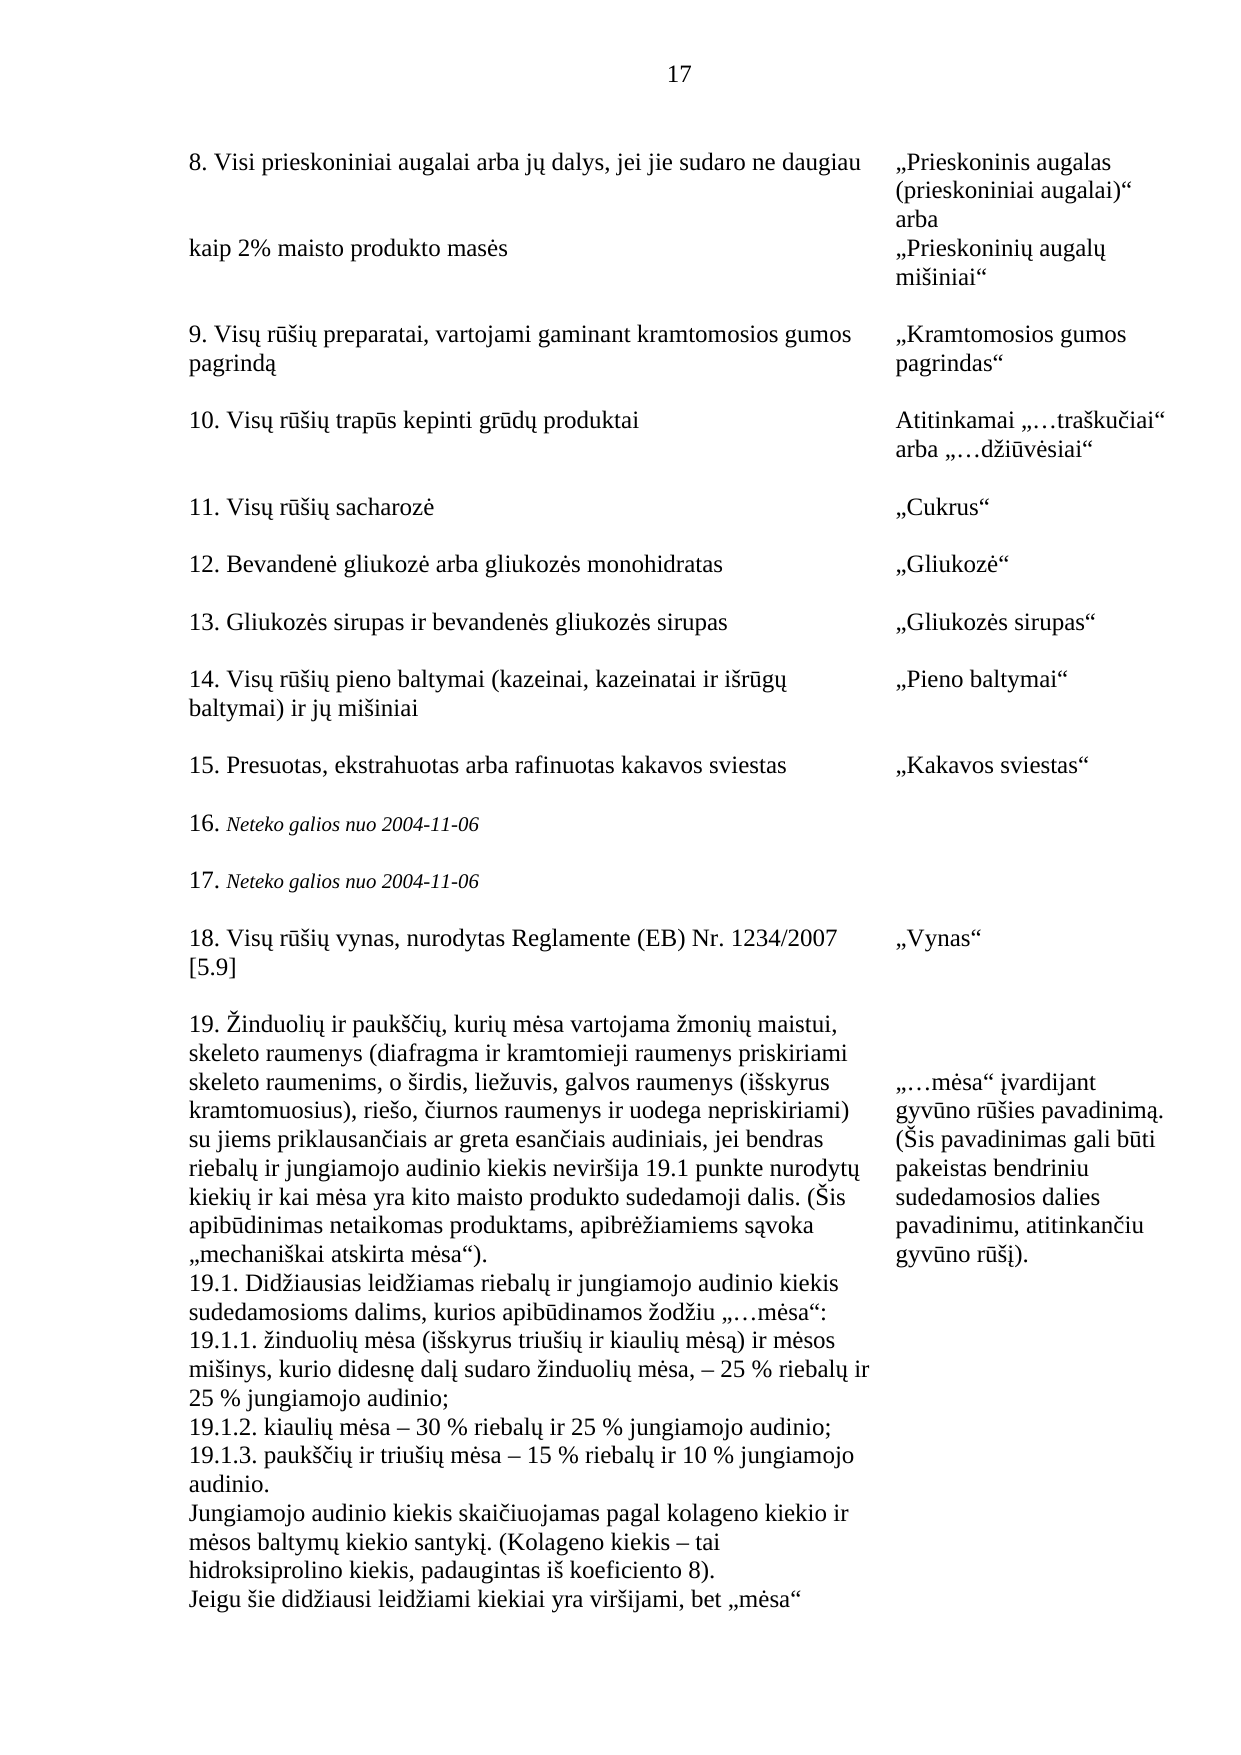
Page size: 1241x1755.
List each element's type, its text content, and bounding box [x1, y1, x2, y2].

table_cell [884, 291, 1181, 319]
table_cell [884, 894, 1181, 923]
table_cell 15. Presuotas, ekstrahuotas arba rafinuotas kakavos sviestas [177, 751, 884, 779]
table_cell [177, 463, 884, 492]
table_cell [884, 578, 1181, 607]
table_cell 14. Visų rūšių pieno baltymai (kazeinai, kazeinatai ir išrūgų baltymai) ir jų mišiniai [177, 664, 884, 722]
table_cell „Gliukozės sirupas“ [884, 607, 1181, 636]
table_cell 10. Visų rūšių trapūs kepinti grūdų produktai [177, 406, 884, 463]
table_cell [884, 521, 1181, 549]
table_cell 19. Žinduolių ir paukščių, kurių mėsa vartojama žmonių maistui, skeleto raumenys (diafragma ir kramtomieji raumenys priskiriami skeleto raumenims, o širdis, liežuvis, galvos raumenys (išskyrus kramtomuosius), riešo, čiurnos raumenys ir uodega nepriskiriami) su jiems priklausančiais ar greta esančiais audiniais, jei bendras riebalų ir jungiamojo audinio kiekis neviršija 19.1 punkte nurodytų kiekių ir kai mėsa yra kito maisto produkto sudedamoji dalis. (Šis apibūdinimas netaikomas produktams, apibrėžiamiems sąvoka „mechaniškai atskirta mėsa“). 19.1. Didžiausias leidžiamas riebalų ir jungiamojo audinio kiekis sudedamosioms dalims, kurios apibūdinamos žodžiu „…mėsa“: 19.1.1. žinduolių mėsa (išskyrus triušių ir kiaulių mėsą) ir mėsos mišinys, kurio didesnę dalį sudaro žinduolių mėsa, – 25 % riebalų ir 25 % jungiamojo audinio; 19.1.2. kiaulių mėsa – 30 % riebalų ir 25 % jungiamojo audinio; 19.1.3. paukščių ir triušių mėsa – 15 % riebalų ir 10 % jungiamojo audinio. Jungiamojo audinio kiekis skaičiuojamas pagal kolageno kiekio ir mėsos baltymų kiekio santykį. (Kolageno kiekis – tai hidroksiprolino kiekis, padaugintas iš koeficiento 8). Jeigu šie didžiausi leidžiami kiekiai yra viršijami, bet „mėsa“ [177, 981, 884, 1613]
table_cell [177, 636, 884, 664]
table_cell [177, 291, 884, 319]
table_cell „Kakavos sviestas“ [884, 751, 1181, 779]
table_cell [884, 118, 1181, 147]
table_cell „Pieno baltymai“ [884, 664, 1181, 722]
table_cell „Cukrus“ [884, 492, 1181, 521]
table_cell „Gliukozė“ [884, 549, 1181, 578]
table_cell [177, 894, 884, 923]
table_cell [884, 722, 1181, 751]
table_cell 8. Visi prieskoniniai augalai arba jų dalys, jei jie sudaro ne daugiau [177, 147, 884, 233]
table_cell „Vynas“ [884, 923, 1181, 981]
table_cell [177, 521, 884, 549]
table_cell [177, 837, 884, 866]
table_cell [177, 578, 884, 607]
table_cell 16. Neteko galios nuo 2004-11-06 [177, 808, 884, 837]
table_cell „Prieskoninių augalų mišiniai“ [884, 233, 1181, 291]
table_cell „…mėsa“ įvardijant gyvūno rūšies pavadinimą. (Šis pavadinimas gali būti pakeistas bendriniu sudedamosios dalies pavadinimu, atitinkančiu gyvūno rūšį). [884, 981, 1181, 1613]
table_cell [884, 636, 1181, 664]
table_cell 17. Neteko galios nuo 2004-11-06 [177, 866, 884, 894]
table_cell [177, 722, 884, 751]
table_cell „Kramtomosios gumos pagrindas“ [884, 319, 1181, 377]
table_cell [884, 463, 1181, 492]
table_cell [884, 377, 1181, 406]
table_cell [177, 779, 884, 808]
table_cell [884, 866, 1181, 894]
table_cell [884, 837, 1181, 866]
table_cell 11. Visų rūšių sacharozė [177, 492, 884, 521]
table_cell „Prieskoninis augalas (prieskoniniai augalai)“ arba [884, 147, 1181, 233]
table_cell 9. Visų rūšių preparatai, vartojami gaminant kramtomosios gumos pagrindą [177, 319, 884, 377]
table_cell [177, 118, 884, 147]
table_cell 13. Gliukozės sirupas ir bevandenės gliukozės sirupas [177, 607, 884, 636]
table_cell Atitinkamai „…traškučiai“ arba „…džiūvėsiai“ [884, 406, 1181, 463]
table_cell [884, 779, 1181, 808]
table_cell [177, 377, 884, 406]
table_cell kaip 2% maisto produkto masės [177, 233, 884, 291]
table_cell 12. Bevandenė gliukozė arba gliukozės monohidratas [177, 549, 884, 578]
table_cell [884, 808, 1181, 837]
table_cell 18. Visų rūšių vynas, nurodytas Reglamente (EB) Nr. 1234/2007 [5.9] [177, 923, 884, 981]
